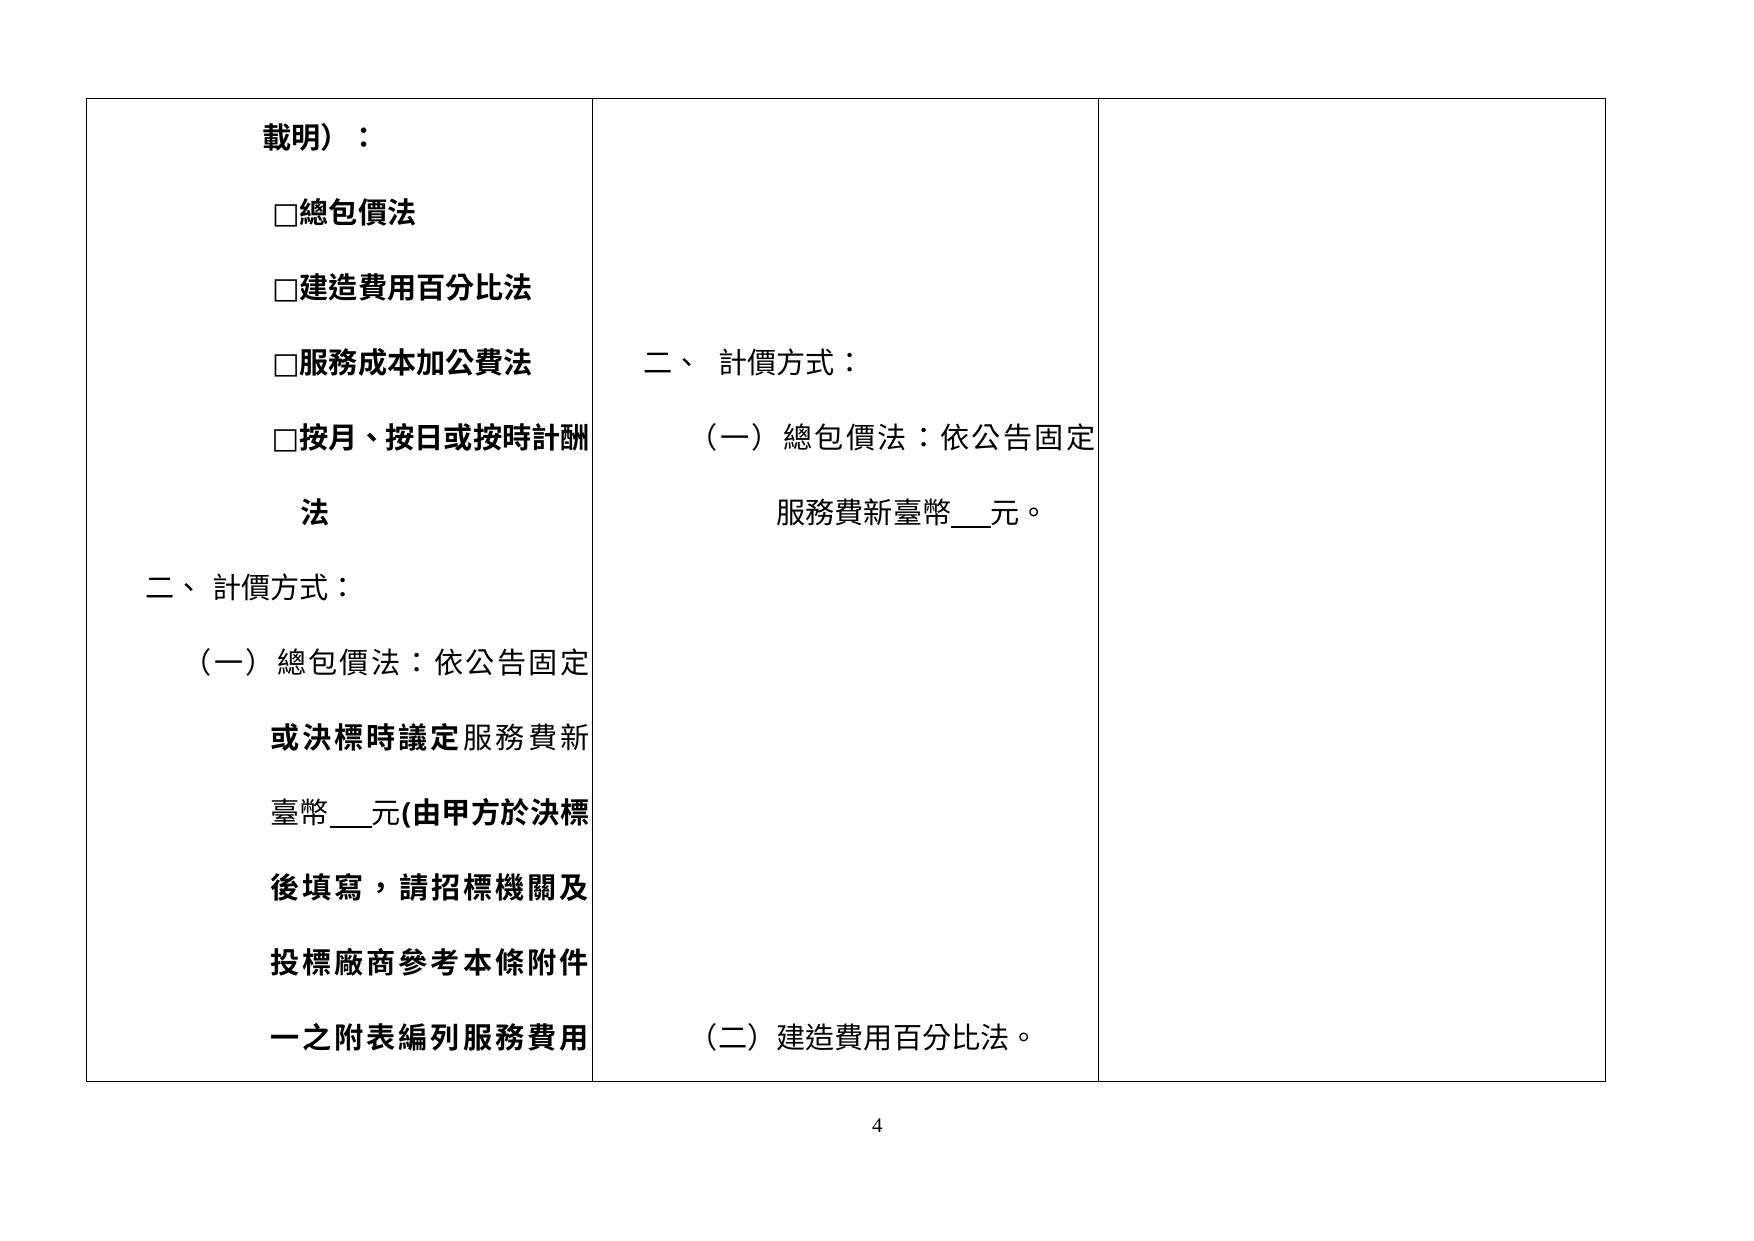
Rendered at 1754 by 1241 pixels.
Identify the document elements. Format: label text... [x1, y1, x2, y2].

table_cell 第三條 契約價金之給付 契約價金結算方式： 履約標的如涉規劃、設計及監造者（由甲方擇一於招標時載明）： □總包價法 □建造費用百分比法 □服務成本加公費法 履約標的如涉前條其他服務項目，甲方另行支付費用（由甲方擇一於招標時載明）： □總包價法 □服務成本加公費法 計價方式： （一）總包價法：依公告固定服務費新臺幣 元。 （二）建造費用百分比法。 服務費用(由甲方擇一於招標時載明)： 服務費用為建造費用之百分之____(依甲方公告之固定服務費率；如跨不同級距之費率，甲方應公告各級距之固定服務費率)。 依「機關委託技術服務廠商評選及計費辦法」之附表 （甲方於招標時載明）工程技術服務建造費用百分比第 類（甲方於招標時載明）所載百分比上限之 %（甲方於招標時載明）計。 建造費用，指工程完成時之實際施工成本。但不包括規費、規劃費、設計費、監造費、專案管理費、營業稅、土地及權利費用、法律費用、甲方所需工程管理費、承包商辦理工程之各項利息、保險費及 （其他除外費用；由甲方於招標時載明）。 建造費用決標價低於底價之百分之八十者，前款建造費用以底價之百分之八十代之。但仍須扣除前目不包括之費用及稅捐等。 建造費用無底價且決標價低於評審委員會建議之金額之百分之八十，或無評審委員會建議之金額時低於預算之百分之八十者，建造費用以預算之百分之八十代之。但仍須扣除第二目不包括之費用及稅捐等。如決算金額高於預算金額之百分之八十者，建造費用以決算費用金額計算。 （三）服務成本加公費法。 服務成本加公費法之服務費用上限新臺幣 元(由甲方於決標後填寫，包括直接費用(直接薪資、管理費用及其他直接費用，其項目由甲方於招標時載明)、公費及營業稅。 乙方應記錄各項費用並提出憑證，甲方並得至乙方處所辦理查核。 [593, 99, 1098, 1081]
table_cell 第三條 契約價金之給付 契約價金結算方式： 履約標的如涉可行性研究者（由甲方擇一於招標時載明）： □總包價法 □服務成本加公費法 □按月、按日或按時計酬法 履約標的如涉規劃者（由甲方擇一於招標時載明）： □總包價法 □建造費用百分比法 □服務成本加公費法 □按月、按日或按時計酬法 履約標的如涉設計者（由甲方擇一於招標時載明）： □總包價法 □建造費用百分比法 □服務成本加公費法 □按月、按日或按時計酬法 履約標的如涉監造者（由甲方擇一於招標時載明）： □總包價法 □建造費用百分比法 □服務成本加公費法 □按月、按日或按時計酬法 履約標的如涉前條其他服務項目，甲方另行支付費用（由甲方擇一於招標時載明）： □總包價法 □建造費用百分比法 □服務成本加公費法 □按月、按日或按時計酬法 計價方式： （一）總包價法：依公告固定或決標時議定服務費新臺幣 元(由甲方於決標後填寫，請招標機關及投標廠商參考本條附件一之附表編列服務費用明細表，決標後依決標結果調整納入契約執行）。 （二）建造費用百分比法。 服務費用(由甲方擇一於招標時載明)： 服務費用為建造費用之百分之____(依甲方公告之固定或決標時議定服務費率；如跨不同級距之費率，甲方應公告各級距之固定或決標時議定服務費率)；其各階段分配比率如下： 建築物工程：規劃占10%，設計占45%，監造占45%（如有調整該百分比組成，由甲方於招標時載明）。 公共工程（不包括建築物工程）：設計及協辦招標決標占56%，監造占44%（如有調整該百分比組成，由甲方於招標時載明）。 依「機關委託技術服務廠商評選及計費辦法」之附表一建築物工程技術服務建造費用百分比上限參考表第 類（甲方於招標時載明）所載百分比上限參考之 %（甲方於招標時載明）計；其各階段分配比率如下：規劃占10%，設計占45%，監造占45%（如有調整該百分比組成，由甲方於招標時載明）。 依「機關委託技術服務廠商評選及計費辦法」之附表二公共工程（不包括建築物工程）技術服務建造費用百分比上限參考表所載百分比上限參考之 %（甲方於招標時載明）計；其各階段分配比率如下：設計及招標決標占56%，監造占44%（如有調整該百分比組成，由甲方於招標時載明）。 建造費用，指工程完成時之實際施工費用。但不包括規費、規劃費、設計費、監造費、專案管理費、物價指數調整工程款、營業稅、土地及權利費用、法律費用、甲方所需工程管理費、承包商辦理工程之各項利息、保險費及 （其他除外費用；由甲方於招標時載明）。 建造費用如包括機關收入性質之抵減項目、金額（例如有價值之土方金額）該項金額：（未勾選者以b為準） a.為除外費用。 b.仍為建造費用之抵減金額。 工程決標價低於底價之百分之八十者，前子目建造費用以底價之百分之八十代之。但仍須扣除前子目不包括之費用及稅捐等。 工程無底價且決標價低於評審委員會建議之金額之百分之八十，或無評審委員會建議之金額時工程決標價低於工程預算之百分之八十者，建造費用以工程預算之百分之八十代之。但仍須扣除第二子目不包括之費用及稅捐等。如決算金額高於預算金額之百分之八十者，建造費用以決算費用金額計算。 （三）服務成本加公費法。 服務成本加公費法之服務費用上限新臺幣 元(由甲方於決標後填寫，請招標機關及投標廠商參考本條附件二之附表編列服務費用明細表，決標後依決標結果調整納入契約執行)，包括直接費用(直接薪資、管理費用及其他直接費用，其項目由甲方於招標時載明)、公費及營業稅。 乙方應記錄各項費用並備具憑證，甲方視需要得自行或委託專業第三人至乙方處所辦理查核。 （四）按月、按日或按時計酬法，服務費用上限新臺幣____元(由甲方於決標後填寫，請招標機關及投標廠商參考本條附件三之附表編列技術服務費用明細表，決標後依決標結果調整納入契約執行）。 [87, 99, 592, 1081]
table_cell 1.鑒於99年1月15日修正訂定「機關委託技術服務廠商評選及計費辦法」（下稱本辦法）第25條已明定「服務費用之計算，應視技術服務類別、性質、規模、工作範圍、工作區域、工作環境或工作期限等情形，就下列方式擇定一種或二種以上符合需要者訂明於契約」，及無限制條件，爰配合修正第1款第1目至第5目，依不同之履約標的提供各種計費方式之選項。 2.查本辦法第24條第1款及第2款明定機關招標文件得「訂明固定之服務費用或費率」及「未訂明固定之服務費用或費率」兩種方式，爰第2款第1目及第2目增列「或決標時議定」等文字。 3.針對總包價法之計費方式，第2款第1目增列附件一，提供該計費方式編列服務費用之明細表供參。 4.配合本辦法附表一附註一修正，及增列之附表二附註一，第2款第2目第1子目增列規劃、設計及監造等階段費率之百分比組成；另增列機關如需調整各該百本比組成，應於招標文件載明。 5.配合本辦法第29條第2項修正，第2款第2目之2「實際施工成本」修正為「實際施工費用」；不包括項目增列「物價指數調整工程款」。此外，增列建造費用如包括機關收入性質之抵減項目、金額（例如有價值之土方金額）該項金額是否納入建造費用計算服務費用之選項，以避免履約爭議。 6.配合本辦法第29條第3項修正，第2款第2目第3子目「建造費用決標價」修正為「工程決標價」。「前款」及但書「前目」修正為「前子目」。 7.配合本辦法第29條第4項修正，第2款第2目第4子目文字配合修正，「建造費用」修正為「工程」；「低於預算」修正為「工程決標價低於工程預算」；「預算」修正為「工程預算」。 8.針對服務成本加公費法之計費方式，第2款第3目第1子目增列附件二，提供該計費方式編列服務費用之明細表供參。 9.配合本辦法第28條第1項第1款酌修文字，並增列得委託專業第三人查核之執行方式。 10.針對按月、按日或按時計酬法之計費方式，第2款第4目增列附件三，提供該計費方式編列服務費用之明細表供參。 [1099, 99, 1605, 1081]
